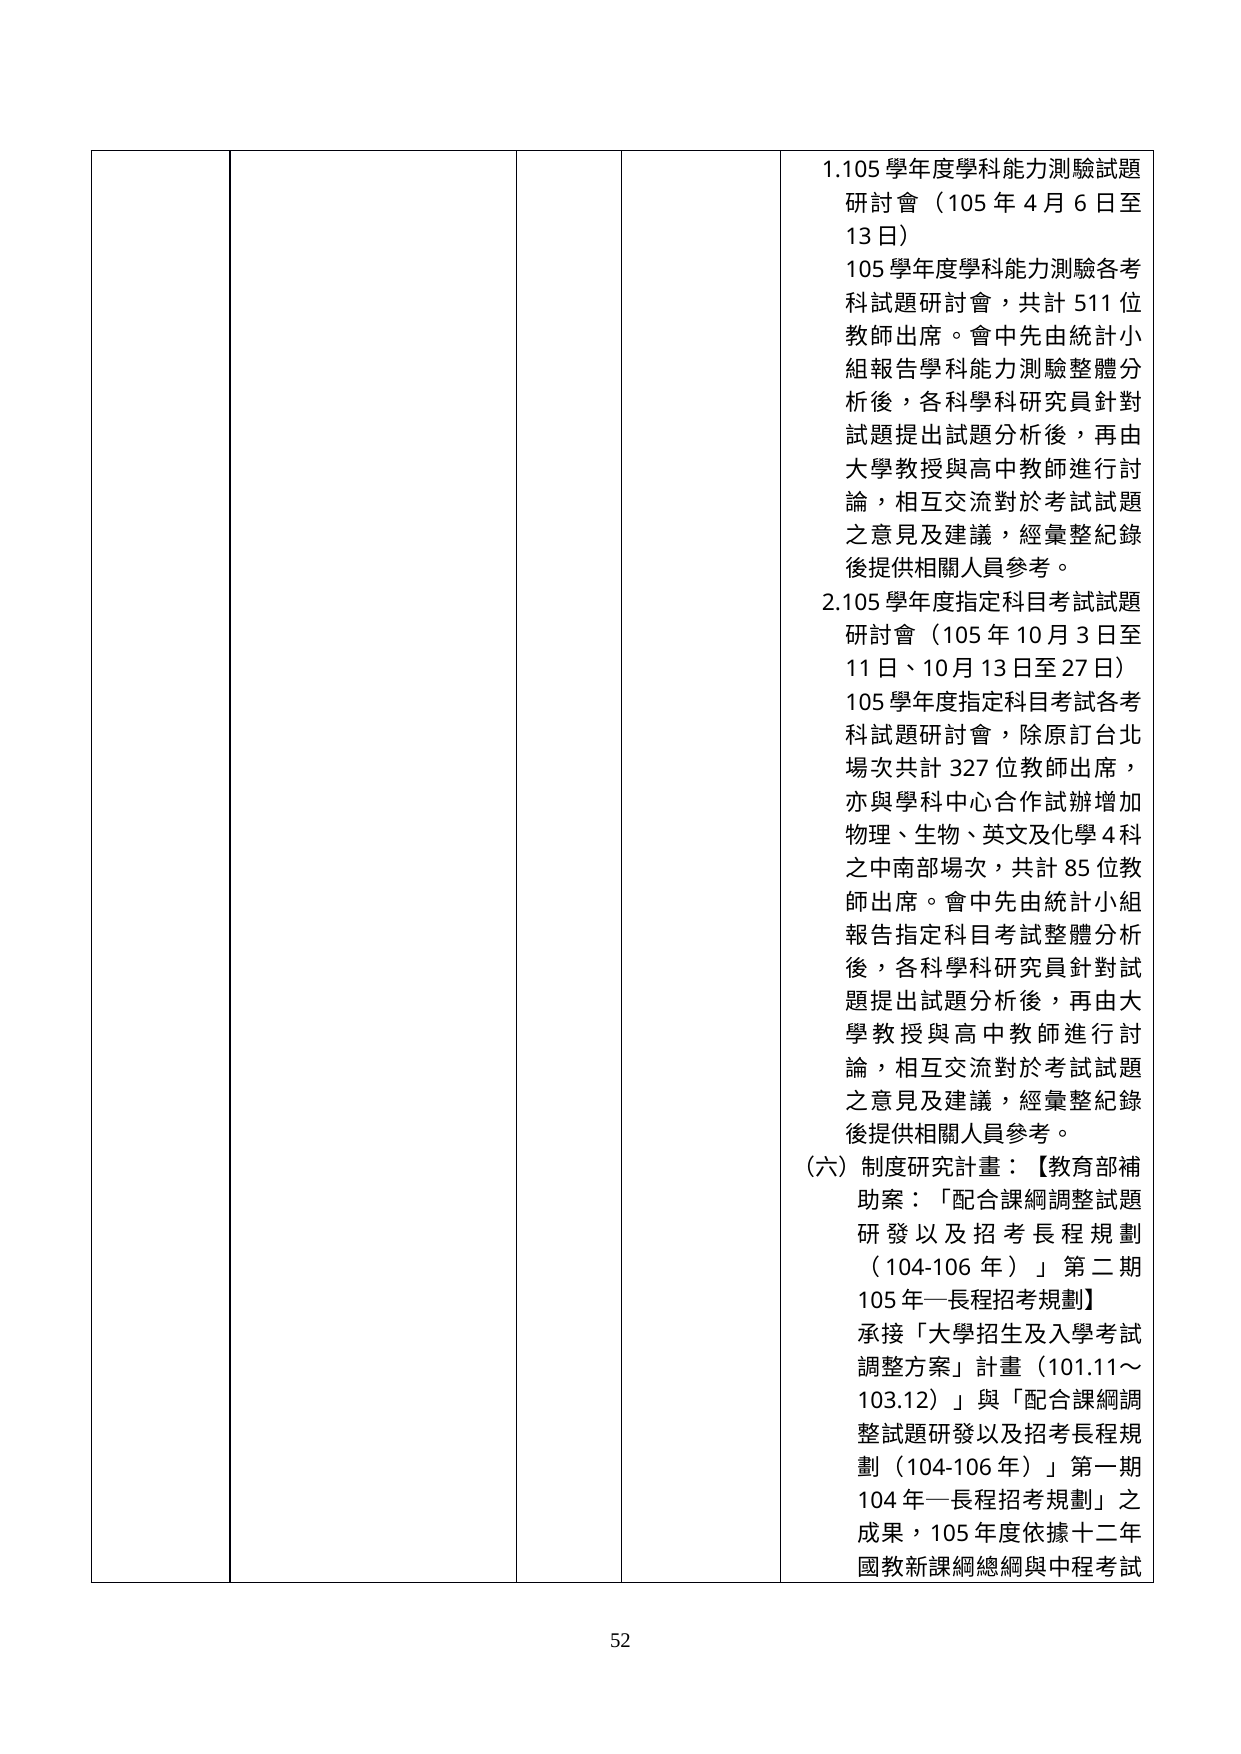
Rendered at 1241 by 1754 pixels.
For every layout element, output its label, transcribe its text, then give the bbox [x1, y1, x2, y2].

table_cell [231, 151, 516, 1582]
table_cell [92, 151, 229, 1582]
table_cell [622, 151, 780, 1582]
table_cell [517, 151, 621, 1582]
table_cell 一、考試命題研發計畫：完成題庫發展計畫、試題研發計畫、試題分析計畫、測驗與評量相關計畫、研討會與研習會計畫，在擴大命題教授人才庫、增加題庫題量與質等方面，均獲良好成效。此外，並公告99課綱微調指考生物考科與學測自然考科之參考試卷，公告適用於107年實施之學測與指考國文考科、國語文寫作能力測驗、學測英文考科之考試說明，完成各科試題分析報告。 題庫發展計畫： 題庫命題工作計畫（105）【教育部補助案：大學入學考試中心題庫發展計畫（104-106年）第二期】－英文科、數學科、歷史科、地理科、公民與社會科、物理科、化學科、生物科、英語聽力等9項計畫之工作成果為： 9科(含英語聽力)共成立9個計畫小組，除英語聽力為單1線進行，其他每線分A、B兩階段，每階段參與教授不同，共計87位大學教授參與。 第一階段9科共新命製試題1,093題；經第二階段交叉審題與修題後，8科總計定題入庫821題，英語聽力完成98題。 題庫支援系統工作計畫－試題與課本查詢系統（105）之工作成果為： 完成99課綱微調(1)高二下及高三上（數學、自然領域）、99課綱微調(2)高一下及高二上（地理、公民與社會）及101課綱微調高一下及高二上（國文、歷史）之課本電子檔處理。教新課綱。 完成新增試題和課本資料庫的建置。 提供命題相關人員試題與課本查詢系統( TISS )查詢服務。 試題研發計畫【教育部補助案：「配合課綱調整試題研發以及招考長程規劃（104-106年）」第二期105年－中程試題研發】 國文考科考試說明工作計畫（105）之工作成果為： 嘗試以教材選文設計閱讀測驗，並全新命製69道試題，包含12組題組，10組單選題組、2組多選題組。 完成2卷研究用試卷，共計有10校3,322人參與測試。 辦理2場次座談會，共計有182位高中國文老師參與。 確立107學年度起，國文考科考試時間與命題方向。 公告適用於107年實施之學測國文（選擇題）、指考國文考試說明。 撰寫命題參考手冊初稿。 國語文寫作能力測驗考試說明工作計畫（105）之工作成果為： 提出適用於107年實施之國語文寫作能力測驗題型。 公告適用於107年實施之國語文寫作能力測驗考試說明。 提出成績單格式、成績等級建議及各等級寫作能力描述。 提出分題閱卷改進流程建議。 辦理北、中、南、東4場高中教師增能研習會(共約530位高中教師報名參加)，促進教學現場對國寫命題方式與閱卷工作流程之認識。 撰寫命題參考手冊初稿。 英文考科考試說明工作計畫（105）之工作成果為： 提出適用於107年實施之學測英文考科試題。 公告適用於107年實施之學測英文、指考英文考試說明。 撰寫命題參考手冊初稿。 99課綱微調生物考科參考試卷工作計畫（105）之工作成果為： 完成99課綱微調指考生物考科參考試卷。 公告99課綱微調指考生物考科參考試卷。 完成99課綱微調指考生物科命題參考手冊。 自然考科試題研發工作計畫（105）之工作成果為： 提出自然考科之科學素養測驗目標、雙向細目表與試題範例。 進行自然考科試題研發問卷調查。 召開座談會蒐集大學教授及高中教師意見。 完成及公告99課綱微調學測自然考科參考試卷。 完成99課綱微調學測自然考科命題參考手冊。 公民與社會考科試題研發工作計畫（105）之工作成果為： 研發適用12年國教普通高級中學課程綱要之新題型。 研發公民與社會考科的非選擇題型。 蒐集高中師生及大學學系意見。 研究用試題測試工作計畫（105）：已完成，共3科25校5,873人參與測試。 試題分析計畫 完成105學年度學科能力測驗及105學年度指定科目考試各考科之試題分析，並提供相關人員參考。 測驗與評量相關計畫 高中英語聽力測驗成績統計分析工作計畫（105）之工作成果為： 完成106學年度二次高中英語聽力測驗考試之成績等化工作。 完成設定英聽為檢定項目之科系，其設定前後招收學生之成績與背景的差異分析。 提出英聽成績併入學測英文考科的成績計算方式。 完成105學年度二次高中英語聽力測驗成績等化作業之年度例行檢討。 國語文寫作能力測驗統計分析研究計畫（105）之工作成果為： 提出國寫單獨成績單內容與格式建議。 完成國寫相關統計分析。 諮詢閱卷檢驗步驟或其他國寫相關議題。 考試資料相關統計分析（105）之工作成果為： 完成統整103-105學年度學測或指考試題分析結果。 完成分析103-105學年度學測和指考的客觀因素對考生作答結果影響。 完成以某高中或某大學為例，初擬回饋資料的範例。 研討會與研習會計畫 105學年度學科能力測驗試題研討會（105年4月6日至13日） 105學年度學科能力測驗各考科試題研討會，共計511位教師出席。會中先由統計小組報告學科能力測驗整體分析後，各科學科研究員針對試題提出試題分析後，再由大學教授與高中教師進行討論，相互交流對於考試試題之意見及建議，經彙整紀錄後提供相關人員參考。 105學年度指定科目考試試題研討會（105年10月3日至11日、10月13日至27日） 105學年度指定科目考試各考科試題研討會，除原訂台北場次共計327位教師出席，亦與學科中心合作試辦增加物理、生物、英文及化學4科之中南部場次，共計85位教師出席。會中先由統計小組報告指定科目考試整體分析後，各科學科研究員針對試題提出試題分析後，再由大學教授與高中教師進行討論，相互交流對於考試試題之意見及建議，經彙整紀錄後提供相關人員參考。 制度研究計畫：【教育部補助案：「配合課綱調整試題研發以及招考長程規劃（104-106年）」第二期105年─長程招考規劃】 承接「大學招生及入學考試調整方案」計畫（101.11～103.12）」與「配合課綱調整試題研發以及招考長程規劃（104-106年）」第一期104年─長程招考規劃」之成果，105年度依據十二年國教新課綱總綱與中程考試調整內容，持續進行試題研發與長程招考調整規劃。長程招考規劃方面，依據各方意見所彙整之招考架構與不同招考日程方案，透過各類型會議與小型座談、問卷等方式蒐集各界意見，包括：4至5月間於各區辦理4場分區座談會；5月召開計畫諮詢會議；2至10月，接受全教總、高中學科中心、大學、招聯會等單位之邀請參與會議或進行簡報；同時，該中心於8月下旬辦理北、中、南、東4場全國分區公聽會；9月份辦理北、南2場開放空間論壇，10與11月舉行2場大學系主任諮詢會議。藉由參與或辦理各類型會議，經說明方案並溝通討論後進行問卷調查，以了解及統計各方意見。本案經彙整撰擬招考長程草案內容後，於11月舉行研討會，深入探討招考重要議題，對凝聚共識大有助益。經彙整相關意見，於12月向招聯會提出招考方案，由招聯會常務委員會進行討論。 [781, 151, 1153, 1582]
table_cell [86, 150, 91, 1582]
